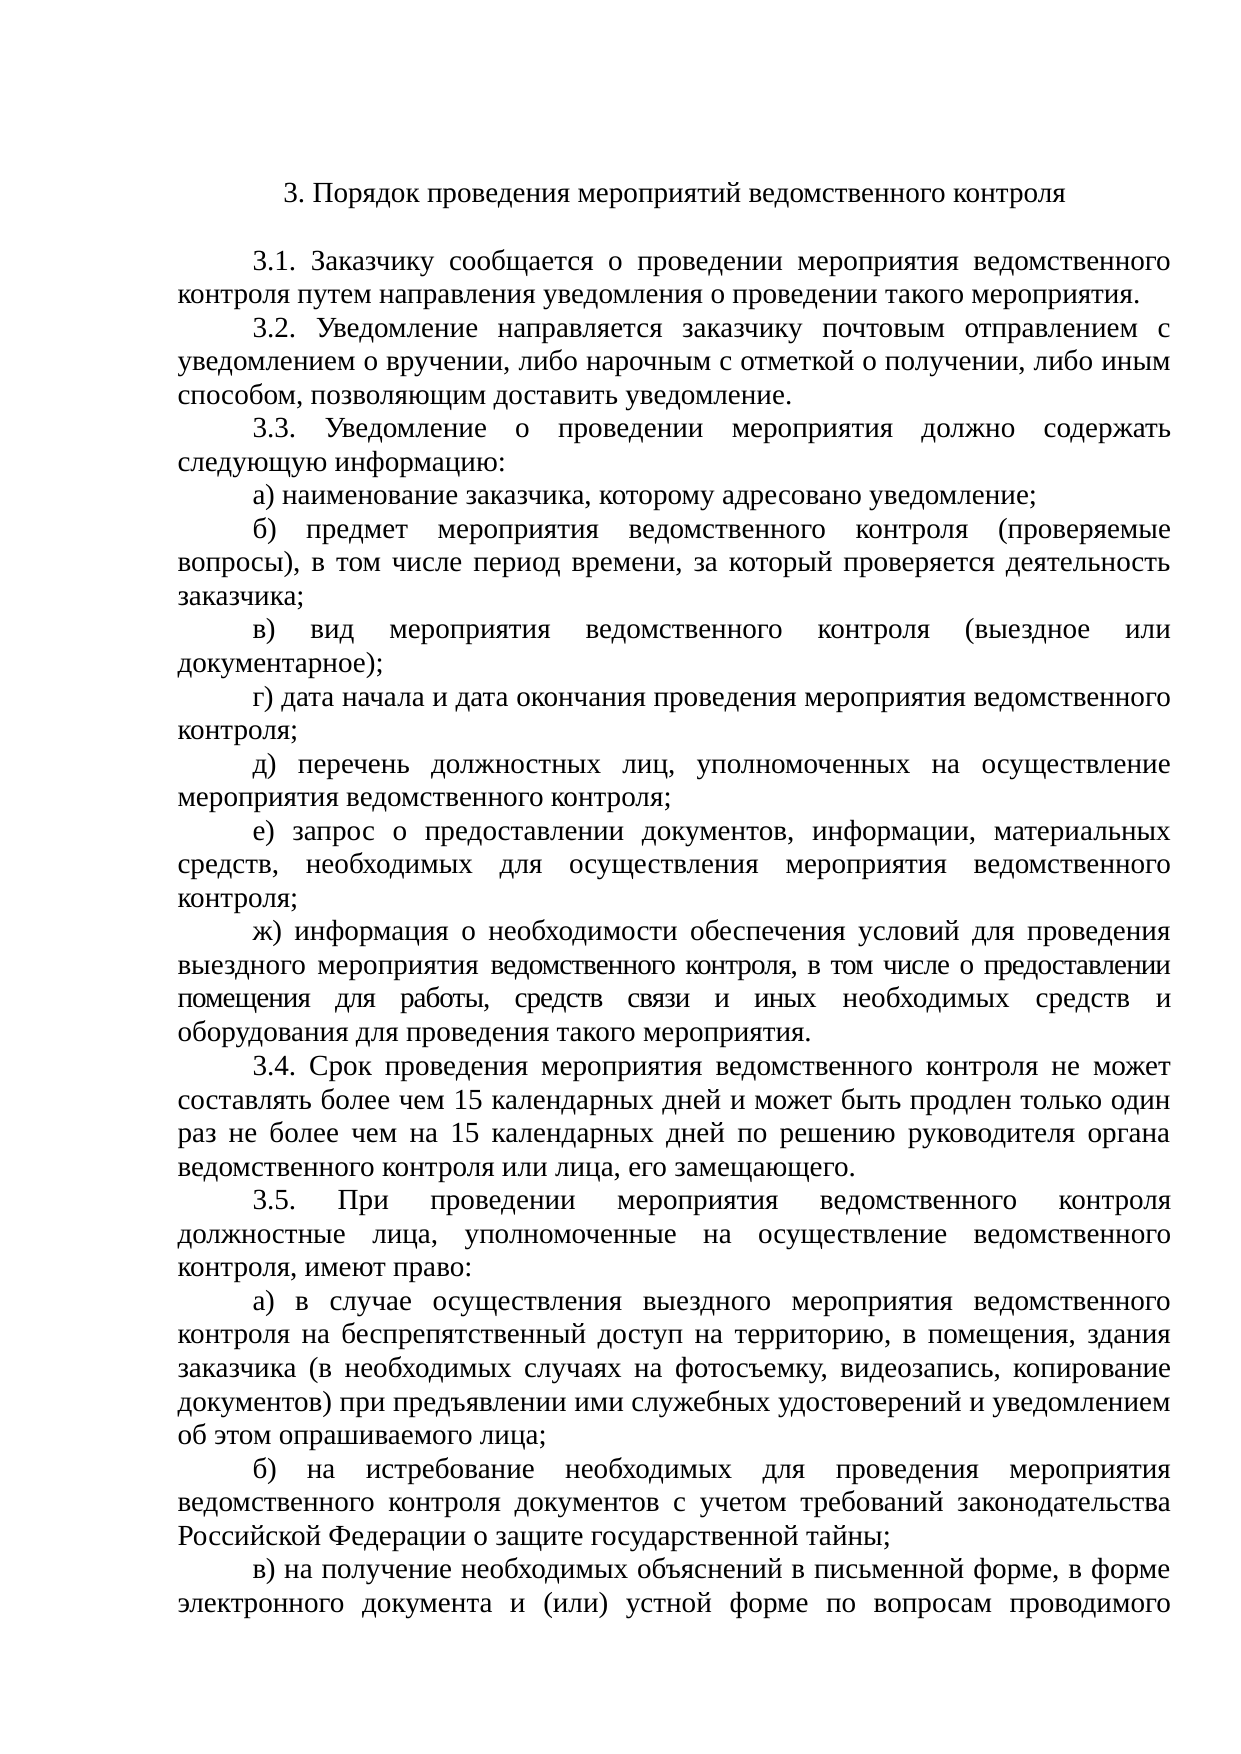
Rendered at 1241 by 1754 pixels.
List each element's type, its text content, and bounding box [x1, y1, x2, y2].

text а) наименование заказчика, которому адресовано уведомление; [177, 477, 1172, 511]
text в) вид мероприятия ведомственного контроля (выездное или документарное); [177, 612, 1172, 679]
text б) предмет мероприятия ведомственного контроля (проверяемые вопросы), в том числе период времени, за который проверяется деятельность заказчика; [177, 511, 1172, 612]
text ж) информация о необходимости обеспечения условий для проведения выездного мероприятия ведомственного контроля, в том числе о предоставлении помещения для работы, средств связи и иных необходимых средств и оборудования для проведения такого мероприятия. [177, 913, 1172, 1048]
text 3.5. При проведении мероприятия ведомственного контроля должностные лица, уполномоченные на осуществление ведомственного контроля, имеют право: [177, 1182, 1172, 1283]
text 3.4. Срок проведения мероприятия ведомственного контроля не может составлять более чем 15 календарных дней и может быть продлен только один раз не более чем на 15 календарных дней по решению руководителя органа ведомственного контроля или лица, его замещающего. [177, 1048, 1172, 1182]
text 3.1. Заказчику сообщается о проведении мероприятия ведомственного контроля путем направления уведомления о проведении такого мероприятия. [177, 243, 1172, 310]
text д) перечень должностных лиц, уполномоченных на осуществление мероприятия ведомственного контроля; [177, 746, 1172, 813]
text г) дата начала и дата окончания проведения мероприятия ведомственного контроля; [177, 679, 1172, 746]
text 3.3. Уведомление о проведении мероприятия должно содержать следующую информацию: [177, 410, 1172, 477]
text 3. Порядок проведения мероприятий ведомственного контроля [177, 176, 1172, 209]
text а) в случае осуществления выездного мероприятия ведомственного контроля на беспрепятственный доступ на территорию, в помещения, здания заказчика (в необходимых случаях на фотосъемку, видеозапись, копирование документов) при предъявлении ими служебных удостоверений и уведомлением об этом опрашиваемого лица; [177, 1283, 1172, 1451]
text е) запрос о предоставлении документов, информации, материальных средств, необходимых для осуществления мероприятия ведомственного контроля; [177, 813, 1172, 913]
text 3.2. Уведомление направляется заказчику почтовым отправлением с уведомлением о вручении, либо нарочным с отметкой о получении, либо иным способом, позволяющим доставить уведомление. [177, 310, 1172, 410]
text б) на истребование необходимых для проведения мероприятия ведомственного контроля документов с учетом требований законодательства Российской Федерации о защите государственной тайны; [177, 1451, 1172, 1551]
text в) на получение необходимых объяснений в письменной форме, в форме электронного документа и (или) устной форме по вопросам проводимого [177, 1551, 1172, 1618]
